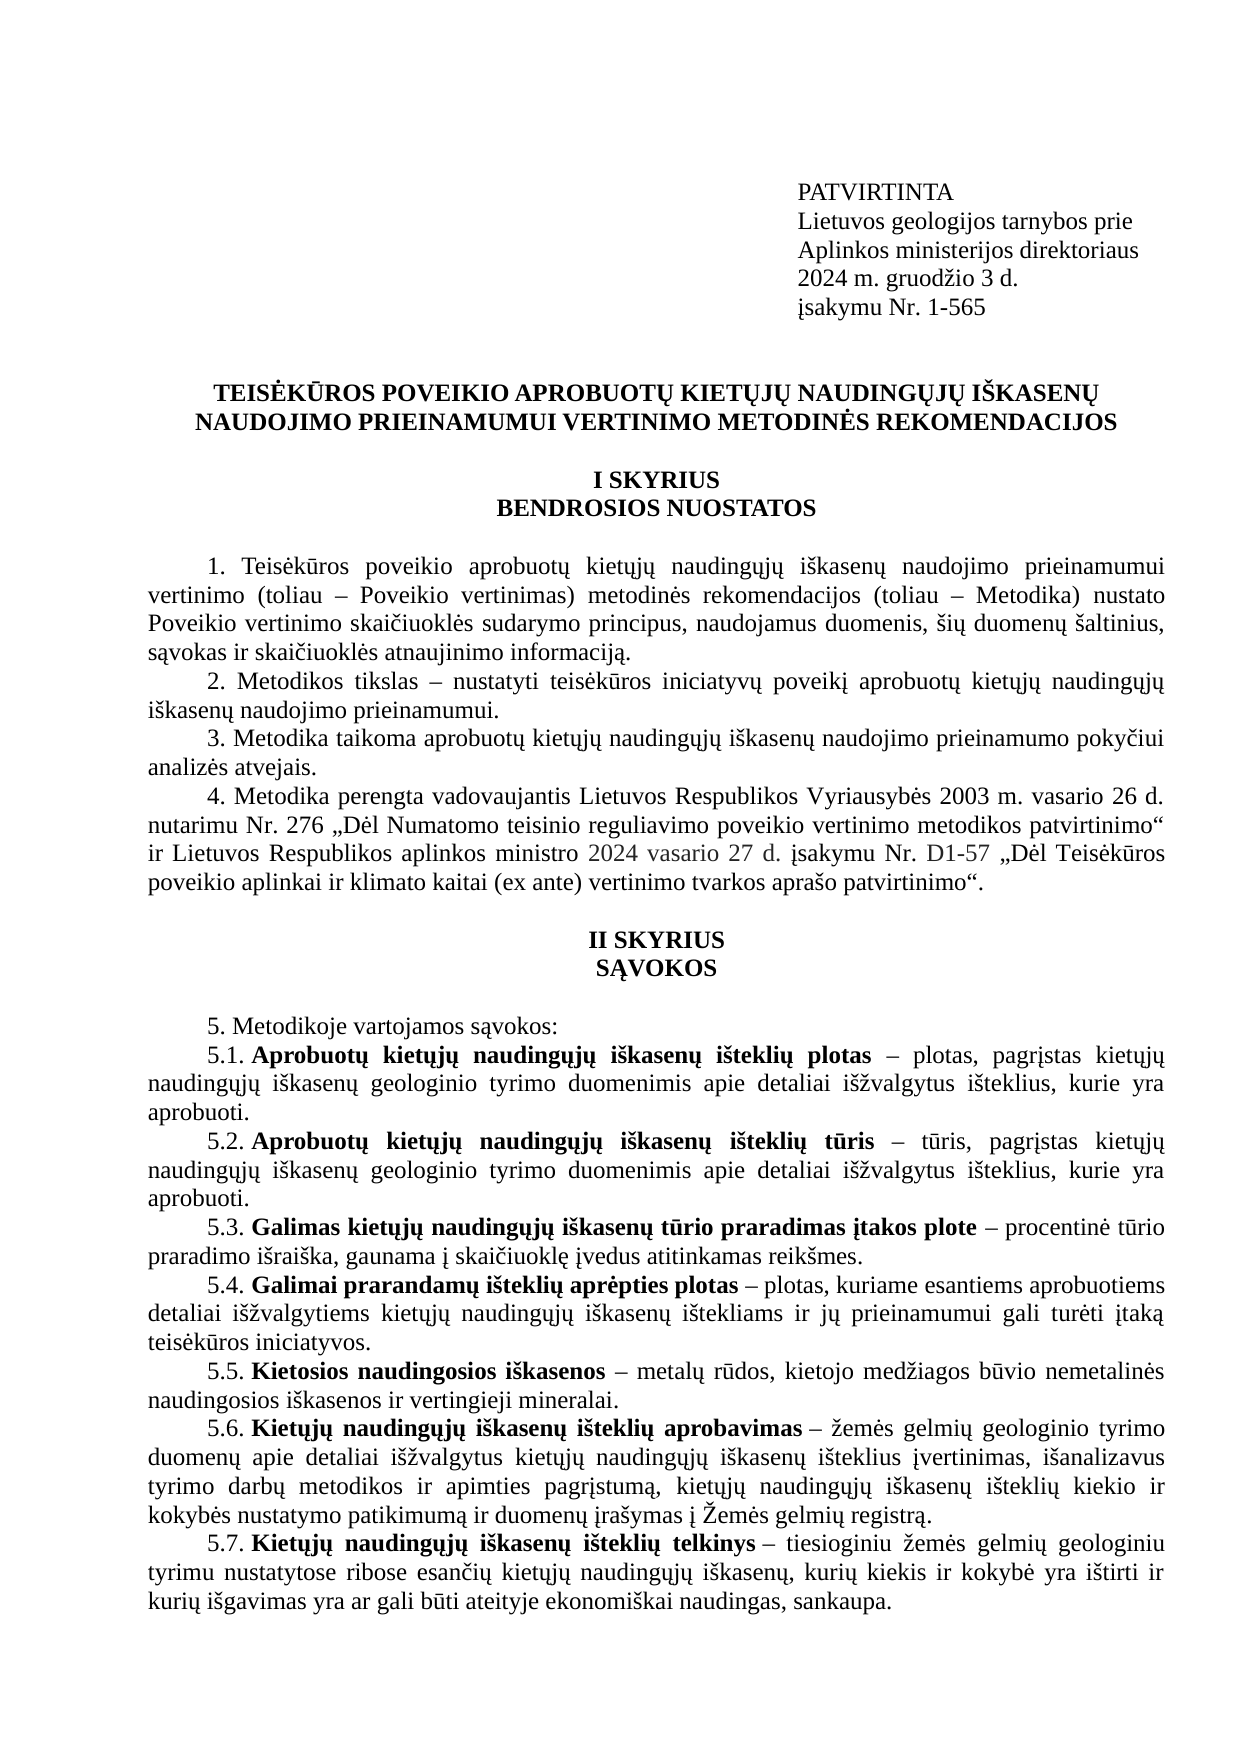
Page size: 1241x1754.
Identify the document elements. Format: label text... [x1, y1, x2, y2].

text įsakymu Nr. 1-565 [797, 292, 1165, 321]
text 5.4. Galimai prarandamų išteklių aprėpties plotas – plotas, kuriame esantiems aprobuotiems detaliai išžvalgytiems kietųjų naudingųjų iškasenų ištekliams ir jų prieinamumui gali turėti įtaką teisėkūros iniciatyvos. [148, 1270, 1165, 1356]
text 5.3. Galimas kietųjų naudingųjų iškasenų tūrio praradimas įtakos plote – procentinė tūrio praradimo išraiška, gaunama į skaičiuoklę įvedus atitinkamas reikšmes. [148, 1212, 1165, 1270]
text 1. Teisėkūros poveikio aprobuotų kietųjų naudingųjų iškasenų naudojimo prieinamumui vertinimo (toliau – Poveikio vertinimas) metodinės rekomendacijos (toliau – Metodika) nustato Poveikio vertinimo skaičiuoklės sudarymo principus, naudojamus duomenis, šių duomenų šaltinius, sąvokas ir skaičiuoklės atnaujinimo informaciją. [148, 551, 1165, 666]
text 3. Metodika taikoma aprobuotų kietųjų naudingųjų iškasenų naudojimo prieinamumo pokyčiui analizės atvejais. [148, 723, 1165, 781]
text SĄVOKOS [148, 953, 1165, 982]
text 5.1. Aprobuotų kietųjų naudingųjų iškasenų išteklių plotas – plotas, pagrįstas kietųjų naudingųjų iškasenų geologinio tyrimo duomenimis apie detaliai išžvalgytus išteklius, kurie yra aprobuoti. [148, 1040, 1165, 1126]
text 5.5. Kietosios naudingosios iškasenos – metalų rūdos, kietojo medžiagos būvio nemetalinės naudingosios iškasenos ir vertingieji mineralai. [148, 1356, 1165, 1413]
text 5.6. Kietųjų naudingųjų iškasenų išteklių aprobavimas – žemės gelmių geologinio tyrimo duomenų apie detaliai išžvalgytus kietųjų naudingųjų iškasenų išteklius įvertinimas, išanalizavus tyrimo darbų metodikos ir apimties pagrįstumą, kietųjų naudingųjų iškasenų išteklių kiekio ir kokybės nustatymo patikimumą ir duomenų įrašymas į Žemės gelmių registrą. [148, 1413, 1165, 1528]
text PATVIRTINTA [797, 177, 1165, 206]
text 5.2. Aprobuotų kietųjų naudingųjų iškasenų išteklių tūris – tūris, pagrįstas kietųjų naudingųjų iškasenų geologinio tyrimo duomenimis apie detaliai išžvalgytus išteklius, kurie yra aprobuoti. [148, 1126, 1165, 1212]
text I SKYRIUS [148, 465, 1165, 493]
text 4. Metodika perengta vadovaujantis Lietuvos Respublikos Vyriausybės 2003 m. vasario 26 d. nutarimu Nr. 276 „Dėl Numatomo teisinio reguliavimo poveikio vertinimo metodikos patvirtinimo“ ir Lietuvos Respublikos aplinkos ministro 2024 vasario 27 d. įsakymu Nr. D1-57 „Dėl Teisėkūros poveikio aplinkai ir klimato kaitai (ex ante) vertinimo tvarkos aprašo patvirtinimo“. [148, 781, 1165, 896]
text TEISĖKŪROS POVEIKIO APROBUOTŲ KIETŲJŲ NAUDINGŲJŲ IŠKASENŲ NAUDOJIMO PRIEINAMUMUI VERTINIMO METODINĖS REKOMENDACIJOS [148, 378, 1165, 436]
text BENDROSIOS NUOSTATOS [148, 493, 1165, 522]
text Lietuvos geologijos tarnybos prie Aplinkos ministerijos direktoriaus 2024 m. gruodžio 3 d. [797, 206, 1165, 292]
text 5.7. Kietųjų naudingųjų iškasenų išteklių telkinys – tiesioginiu žemės gelmių geologiniu tyrimu nustatytose ribose esančių kietųjų naudingųjų iškasenų, kurių kiekis ir kokybė yra ištirti ir kurių išgavimas yra ar gali būti ateityje ekonomiškai naudingas, sankaupa. [148, 1528, 1165, 1615]
text 5. Metodikoje vartojamos sąvokos: [148, 1011, 1165, 1040]
text 2. Metodikos tikslas – nustatyti teisėkūros iniciatyvų poveikį aprobuotų kietųjų naudingųjų iškasenų naudojimo prieinamumui. [148, 666, 1165, 723]
text II SKYRIUS [148, 925, 1165, 953]
